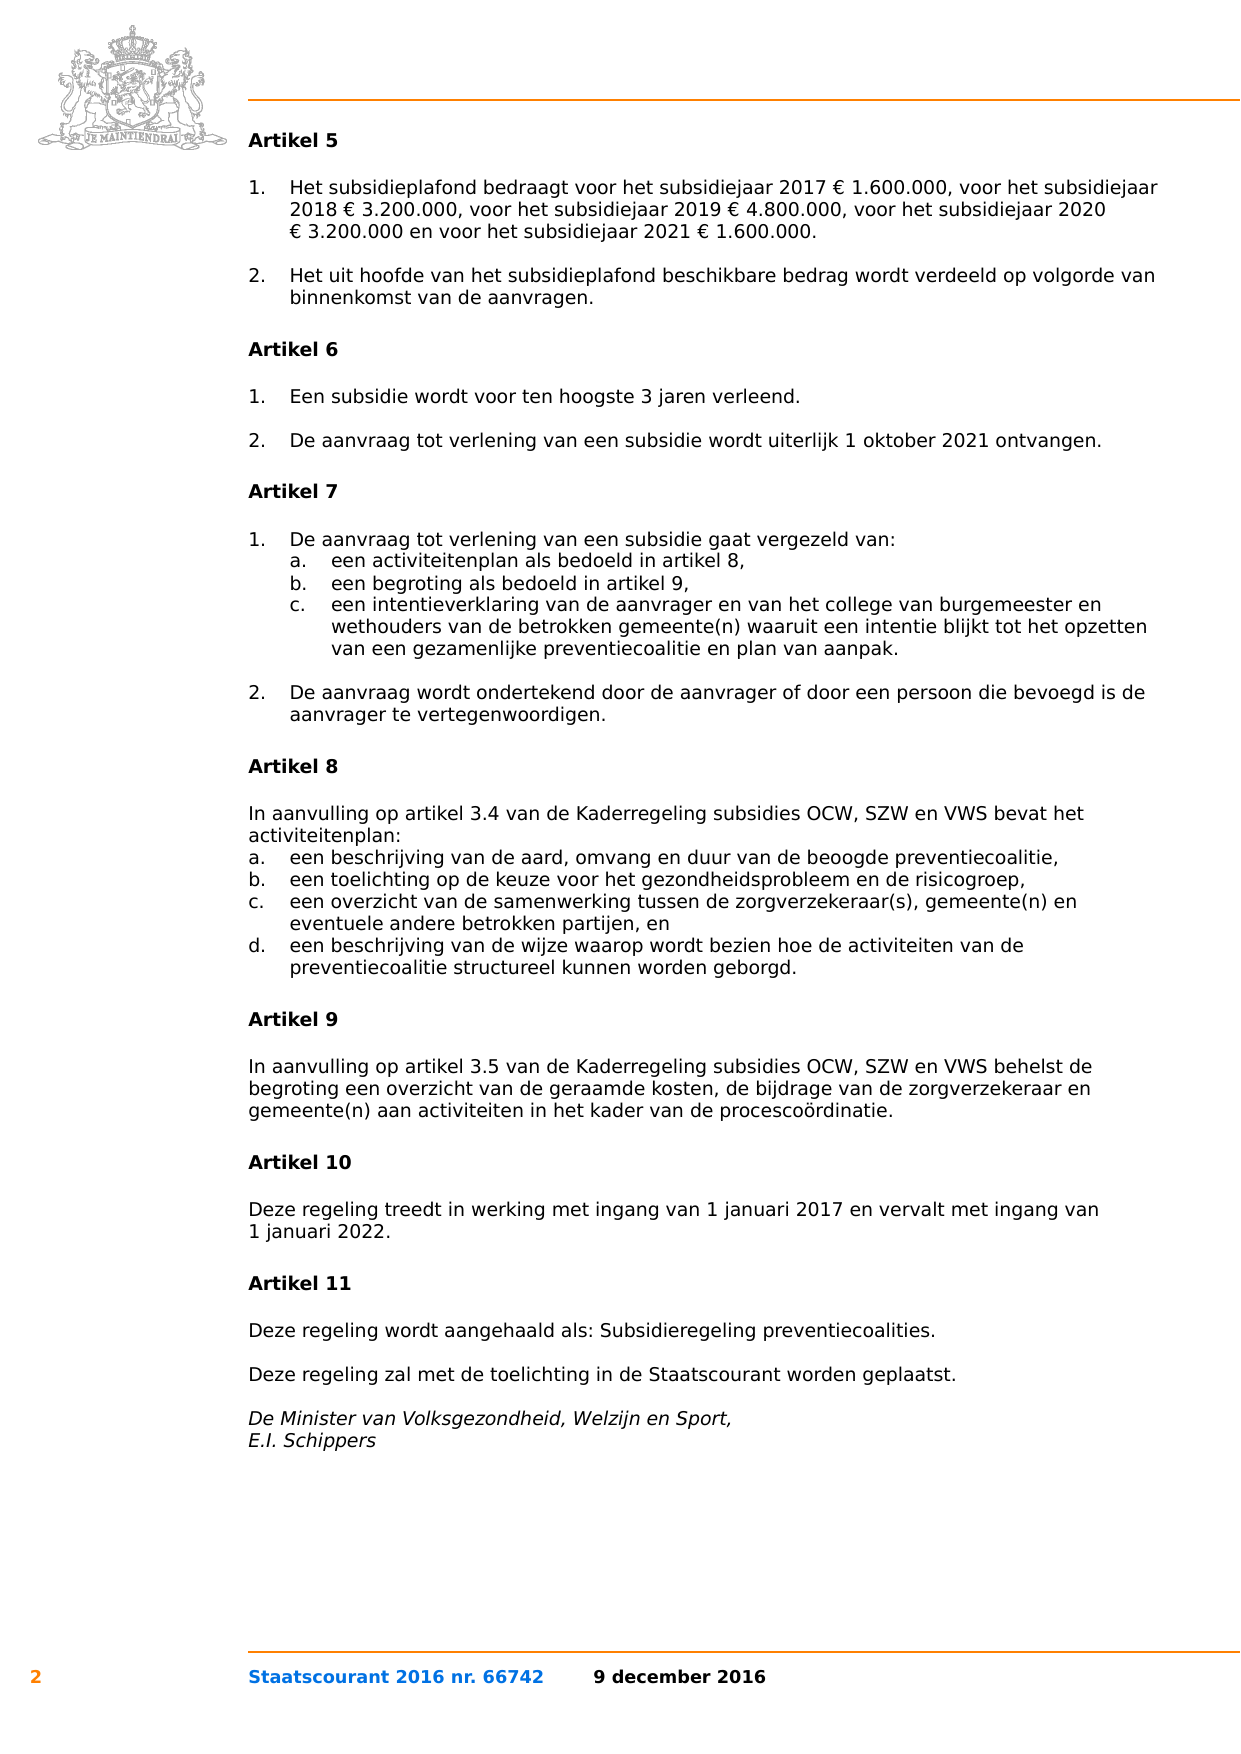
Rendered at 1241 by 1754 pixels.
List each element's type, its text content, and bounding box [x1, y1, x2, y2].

text Deze regeling wordt aangehaald als: Subsidieregeling preventiecoalities. [248, 1320, 1163, 1342]
text c. een intentieverklaring van de aanvrager en van het college van burgemeester en wethouders van de betrokken gemeente(n) waaruit een intentie blijkt tot het opzetten van een gezamenlijke preventiecoalitie en plan van aanpak. [289, 594, 1163, 660]
text In aanvulling op artikel 3.5 van de Kaderregeling subsidies OCW, SZW en VWS behelst de begroting een overzicht van de geraamde kosten, de bijdrage van de zorgverzekeraar en gemeente(n) aan activiteiten in het kader van de procescoördinatie. [248, 1056, 1163, 1122]
subtitle Artikel 7 [248, 481, 1163, 503]
text 1. De aanvraag tot verlening van een subsidie gaat vergezeld van: [248, 528, 1163, 550]
text 1. Het subsidieplafond bedraagt voor het subsidiejaar 2017 € 1.600.000, voor het subsidiejaar 2018 € 3.200.000, voor het subsidiejaar 2019 € 4.800.000, voor het subsidiejaar 2020 € 3.200.000 en voor het subsidiejaar 2021 € 1.600.000. [248, 177, 1163, 243]
subtitle Artikel 5 [248, 130, 1163, 152]
subtitle Artikel 11 [248, 1273, 1163, 1295]
text De Minister van Volksgezondheid, Welzijn en Sport, E.I. Schippers [248, 1407, 1163, 1451]
text b. een toelichting op de keuze voor het gezondheidsprobleem en de risicogroep, [248, 869, 1163, 891]
text c. een overzicht van de samenwerking tussen de zorgverzekeraar(s), gemeente(n) en eventuele andere betrokken partijen, en [248, 891, 1163, 935]
subtitle Artikel 10 [248, 1152, 1163, 1174]
subtitle Artikel 9 [248, 1009, 1163, 1031]
text In aanvulling op artikel 3.4 van de Kaderregeling subsidies OCW, SZW en VWS bevat het activiteitenplan: [248, 803, 1163, 847]
text 2. De aanvraag wordt ondertekend door de aanvrager of door een persoon die bevoegd is de aanvrager te vertegenwoordigen. [248, 682, 1163, 726]
text b. een begroting als bedoeld in artikel 9, [289, 572, 1163, 594]
picture [38, 25, 227, 150]
subtitle Artikel 6 [248, 339, 1163, 361]
text 1. Een subsidie wordt voor ten hoogste 3 jaren verleend. [248, 386, 1163, 408]
text a. een beschrijving van de aard, omvang en duur van de beoogde preventiecoalitie, [248, 847, 1163, 869]
text 2. Het uit hoofde van het subsidieplafond beschikbare bedrag wordt verdeeld op volgorde van binnenkomst van de aanvragen. [248, 265, 1163, 309]
text Deze regeling treedt in werking met ingang van 1 januari 2017 en vervalt met ingang van 1 januari 2022. [248, 1199, 1163, 1243]
text d. een beschrijving van de wijze waarop wordt bezien hoe de activiteiten van de preventiecoalitie structureel kunnen worden geborgd. [248, 935, 1163, 979]
text a. een activiteitenplan als bedoeld in artikel 8, [289, 550, 1163, 572]
text 2. De aanvraag tot verlening van een subsidie wordt uiterlijk 1 oktober 2021 ontvangen. [248, 429, 1163, 451]
text Deze regeling zal met de toelichting in de Staatscourant worden geplaatst. [248, 1364, 1163, 1386]
subtitle Artikel 8 [248, 756, 1163, 778]
